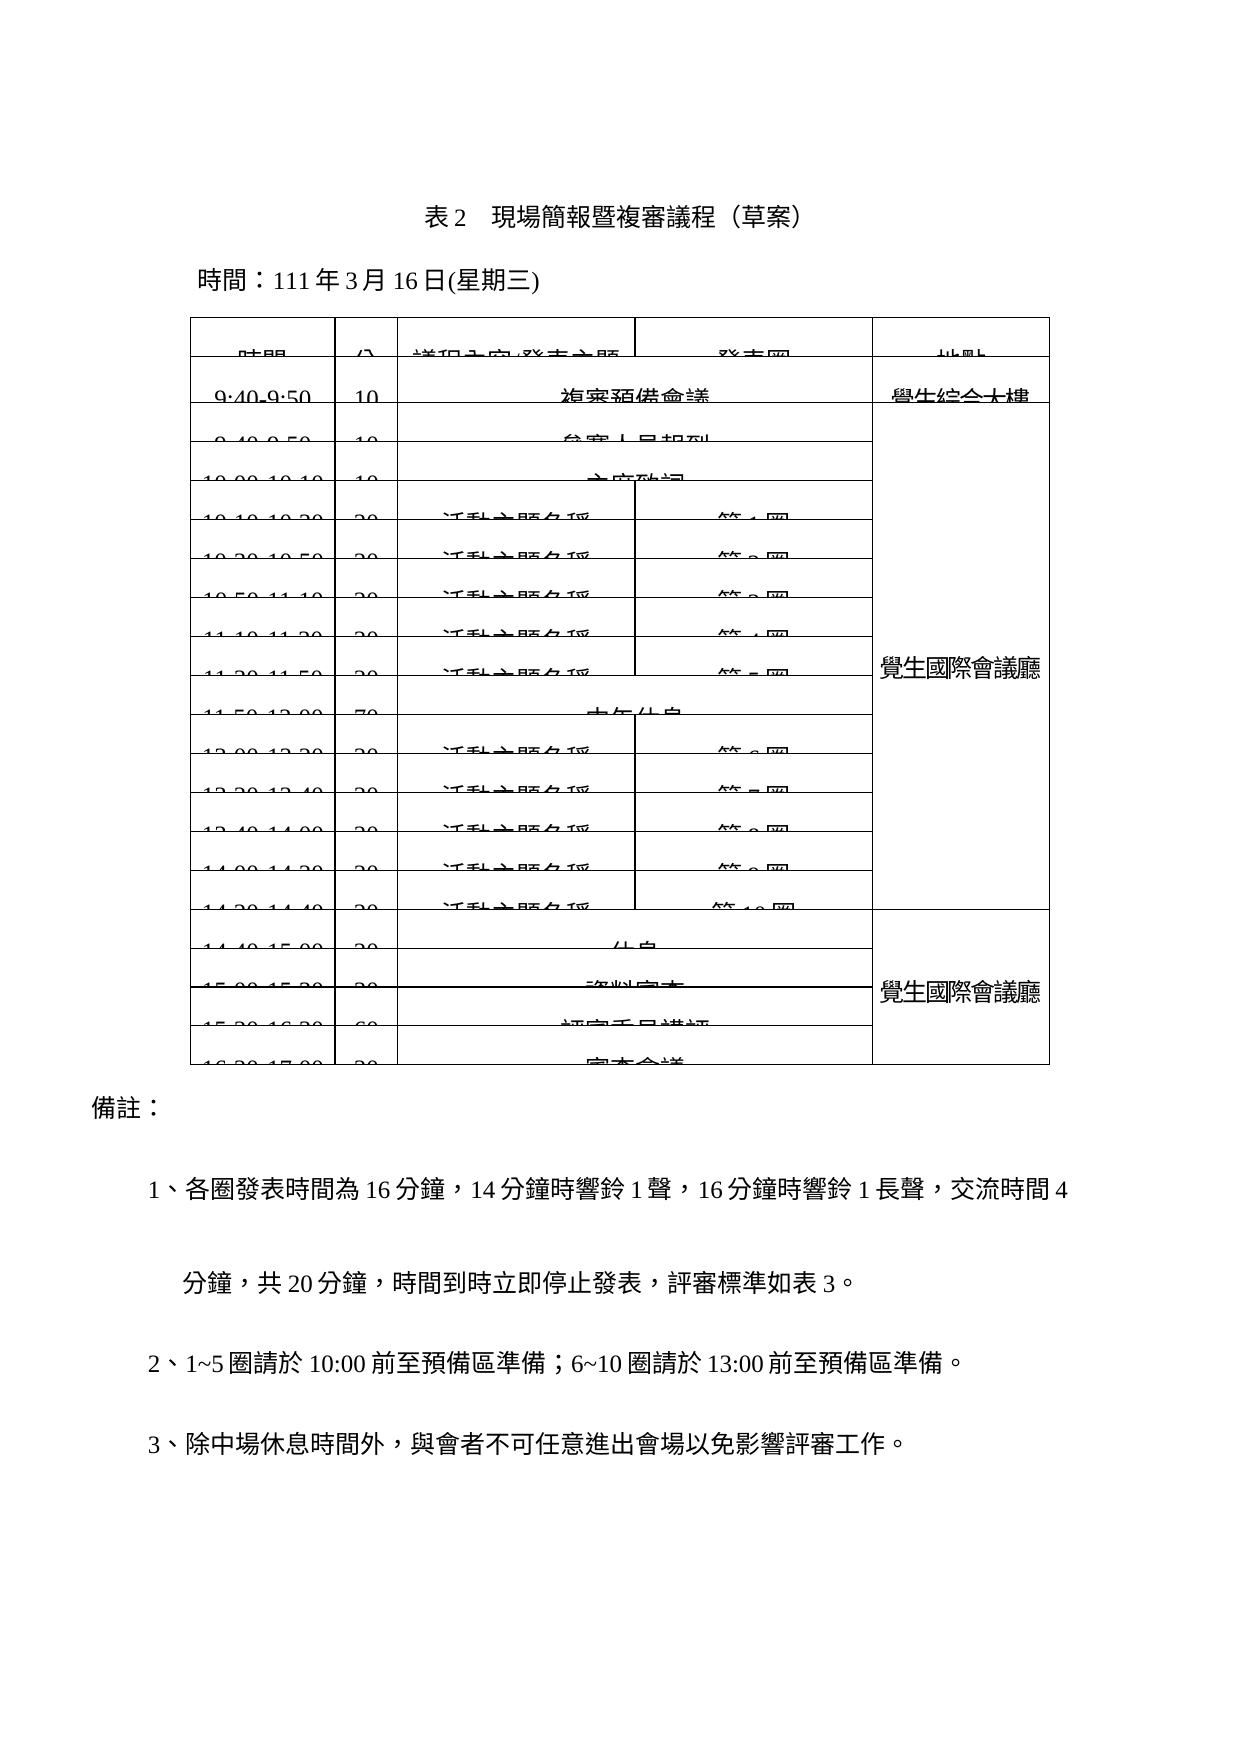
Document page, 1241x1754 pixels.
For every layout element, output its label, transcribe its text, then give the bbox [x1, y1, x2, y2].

table_cell 活動主題名稱 [398, 520, 634, 558]
table_cell 參賽人員報到 [398, 403, 872, 441]
table_header 議程內容/發表主題 [398, 318, 634, 356]
table_cell 15:00-15:30 [191, 949, 334, 986]
table_cell 20 [336, 520, 397, 558]
table_cell 活動主題名稱 [398, 481, 634, 519]
table_cell 活動主題名稱 [398, 637, 634, 675]
text 3、除中場休息時間外，與會者不可任意進出會場以免影響評審工作。 [148, 1401, 1092, 1463]
table_cell 第1圈 [636, 481, 872, 519]
table_cell 第2圈 [636, 520, 872, 558]
table_cell 15:30-16:30 [191, 988, 334, 1025]
table_cell 10:50-11:10 [191, 559, 334, 597]
table_cell 9:40-9:50 [191, 357, 334, 402]
table_cell 10 [336, 442, 397, 480]
table_cell 覺生國際會議廳 [873, 910, 1049, 1064]
table_cell 20 [336, 637, 397, 675]
table_cell 20 [336, 832, 397, 869]
table_cell 活動主題名稱 [398, 559, 634, 597]
table_cell 20 [336, 871, 397, 908]
table_cell 13:20-13:40 [191, 754, 334, 792]
table_cell 第4圈 [636, 598, 872, 636]
table_cell 20 [336, 481, 397, 519]
table_cell 20 [336, 754, 397, 792]
table_cell 10 [336, 403, 397, 441]
table_cell 13:40-14:00 [191, 793, 334, 831]
table_cell 20 [336, 793, 397, 831]
table_cell 活動主題名稱 [398, 832, 634, 869]
table_cell 14:20-14:40 [191, 871, 334, 908]
table_cell 20 [336, 715, 397, 753]
table_cell 中午休息 [398, 676, 872, 714]
table_cell 審查會議 [398, 1026, 872, 1064]
table_cell 11:50-13:00 [191, 676, 334, 714]
text 備註： [91, 1065, 1092, 1128]
table_cell 13:00-13:20 [191, 715, 334, 753]
table_cell 10:30-10:50 [191, 520, 334, 558]
table_cell 覺生綜合大樓I301 [873, 357, 1049, 402]
table_cell 9:40-9:50 [191, 403, 334, 441]
table_cell 10 [336, 357, 397, 402]
table_cell 14:00-14:20 [191, 832, 334, 869]
table_cell 活動主題名稱 [398, 871, 634, 908]
table_cell 第6圈 [636, 715, 872, 753]
table_cell 20 [336, 910, 397, 947]
table_cell 20 [336, 598, 397, 636]
text 表2 現場簡報暨複審議程（草案） [148, 174, 1092, 237]
table_cell 活動主題名稱 [398, 793, 634, 831]
table_cell 活動主題名稱 [398, 598, 634, 636]
table_cell 11:30-11:50 [191, 637, 334, 675]
table_cell 第9圈 [636, 832, 872, 869]
table_cell 70 [336, 676, 397, 714]
table_header 時間 [191, 318, 334, 356]
table_cell 10:10-10:30 [191, 481, 334, 519]
table_header 發表圈 [636, 318, 872, 356]
table_header 分 [336, 318, 397, 356]
table_cell 第7圈 [636, 754, 872, 792]
table_cell 20 [336, 559, 397, 597]
table_cell 60 [336, 988, 397, 1025]
table_cell 30 [336, 1026, 397, 1064]
table_cell 活動主題名稱 [398, 754, 634, 792]
table_cell 第10圈 [636, 871, 872, 908]
table_cell 評審委員講評 [398, 988, 872, 1025]
table_cell 覺生國際會議廳 [873, 403, 1049, 908]
text 時間：111年3月16日(星期三) [198, 237, 1092, 299]
table_cell 14:40-15:00 [191, 910, 334, 947]
table_cell 30 [336, 949, 397, 986]
table_cell 資料審查 [398, 949, 872, 986]
table_cell 11:10-11:30 [191, 598, 334, 636]
table_cell 複審預備會議 [398, 357, 872, 402]
table_header 地點 [873, 318, 1049, 356]
table_cell 第8圈 [636, 793, 872, 831]
table_cell 16:30-17:00 [191, 1026, 334, 1064]
table_cell 休息 [398, 910, 872, 947]
text 2、1~5圈請於10:00前至預備區準備；6~10圈請於13:00前至預備區準備。 [148, 1320, 1092, 1383]
table_cell 10:00-10:10 [191, 442, 334, 480]
table_cell 活動主題名稱 [398, 715, 634, 753]
text 1、各圈發表時間為16分鐘，14分鐘時響鈴1聲，16分鐘時響鈴1長聲，交流時間4分鐘，共20分鐘，時間到時立即停止發表，評審標準如表3。 [148, 1146, 1092, 1302]
table_cell 第5圈 [636, 637, 872, 675]
table_cell 主席致詞 [398, 442, 872, 480]
table_cell 第3圈 [636, 559, 872, 597]
